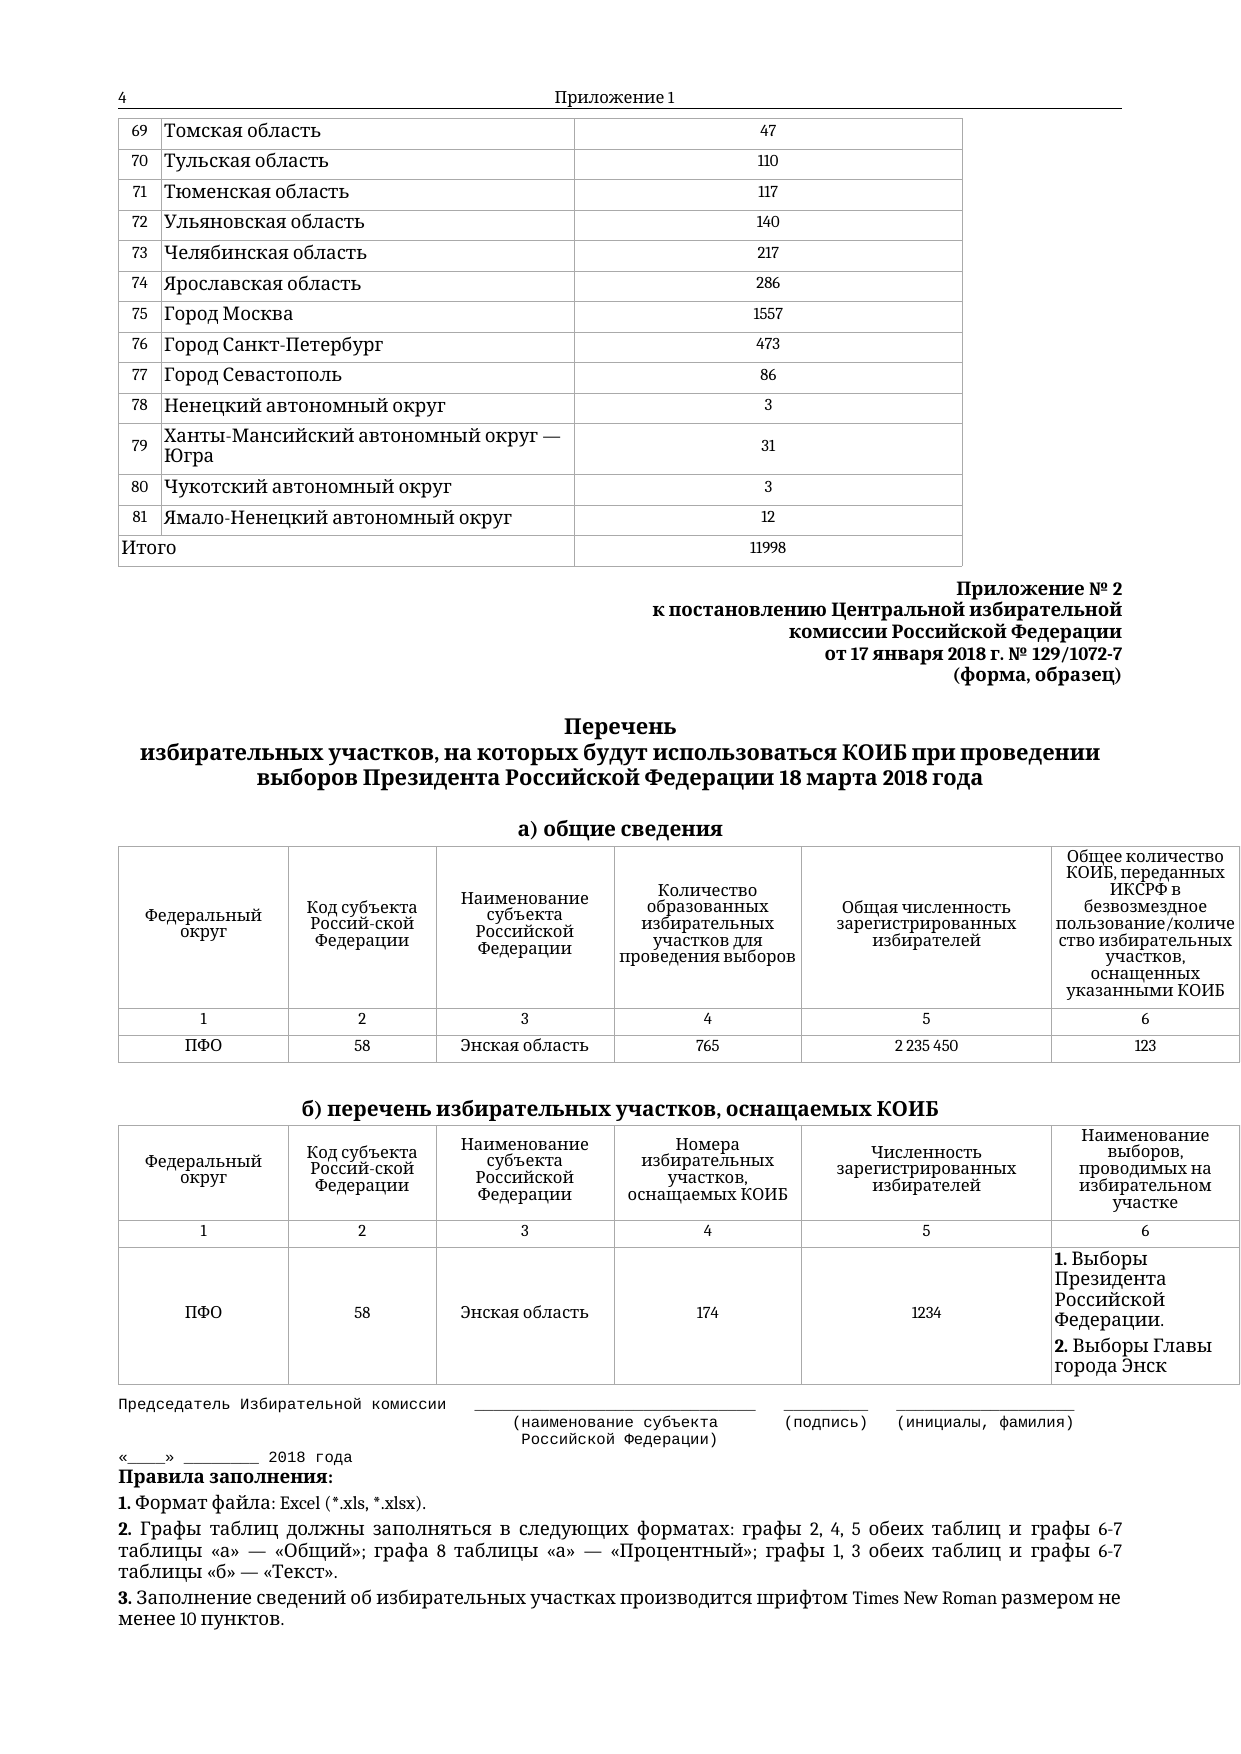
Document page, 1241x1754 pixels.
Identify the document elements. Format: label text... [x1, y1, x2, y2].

table_cell 5 [802, 1009, 1051, 1035]
table_header Общее количество КОИБ, переданных ИКСРФ в безвозмездное пользование/количество избирательных участков, оснащенных указанными КОИБ [1052, 847, 1239, 1008]
table_cell 80 [119, 475, 161, 505]
table_cell 3 [575, 394, 962, 423]
table_cell 1 [119, 1221, 288, 1247]
text 3. Заполнение сведений об избирательных участках производится шрифтом Times New Roman размером не менее 10 пунктов. [118, 1587, 1122, 1631]
table_cell 110 [575, 150, 962, 179]
table_cell ПФО [119, 1036, 288, 1062]
table_cell 286 [575, 272, 962, 301]
subtitle Перечень избирательных участков, на которых будут использоваться КОИБ при проведении выборов Президента Российской Федерации 18 марта 2018 года [118, 715, 1122, 791]
table_cell 1. Выборы Президента Российской Федерации. 2. Выборы Главы города Энск [1052, 1248, 1239, 1384]
table_cell 11998 [575, 536, 962, 566]
table_cell 473 [575, 333, 962, 362]
text Российской Федерации) [118, 1432, 1122, 1449]
table_cell 31 [575, 424, 962, 474]
text (наименование субъекта (подпись) (инициалы, фамилия) [118, 1414, 1122, 1432]
table_cell 6 [1052, 1221, 1239, 1247]
table_cell 3 [437, 1009, 614, 1035]
table_cell 77 [119, 363, 161, 393]
table_cell 78 [119, 394, 161, 423]
table_cell 74 [119, 272, 161, 301]
text Правила заполнения: [118, 1467, 1122, 1489]
text б) перечень избирательных участков, оснащаемых КОИБ [118, 1097, 1122, 1121]
table_cell 174 [615, 1248, 801, 1384]
table_header Код субъекта Россий-ской Федерации [289, 847, 436, 1008]
table_header Количество образованных избирательных участков для проведения выборов [615, 847, 801, 1008]
table_header Код субъекта Россий-ской Федерации [289, 1126, 436, 1220]
table_cell 47 [575, 119, 962, 148]
table_cell 81 [119, 506, 161, 535]
table_cell 73 [119, 241, 161, 271]
table_cell 86 [575, 363, 962, 393]
table_cell 4 [615, 1221, 801, 1247]
table_cell Челябинская область [162, 241, 574, 271]
table_cell Ярославская область [162, 272, 574, 301]
table_cell 117 [575, 180, 962, 209]
table_cell 2 [289, 1009, 436, 1035]
table_header Наименование субъекта Российской Федерации [437, 1126, 614, 1220]
table_cell 72 [119, 211, 161, 240]
text Председатель Избирательной комиссии ______________________________ _________ ___________________ [118, 1396, 1122, 1414]
table_cell Город Москва [162, 302, 574, 332]
table_cell Чукотский автономный округ [162, 475, 574, 505]
table_cell 58 [289, 1036, 436, 1062]
table_cell 76 [119, 333, 161, 362]
table_cell Тульская область [162, 150, 574, 179]
table_cell 6 [1052, 1009, 1239, 1035]
text «____» ________ 2018 года [118, 1449, 1122, 1467]
table_cell Ульяновская область [162, 211, 574, 240]
table_cell Ямало-Ненецкий автономный округ [162, 506, 574, 535]
table_header Наименование субъекта Российской Федерации [437, 847, 614, 1008]
table_cell 79 [119, 424, 161, 474]
table_cell 71 [119, 180, 161, 209]
table_cell 1 [119, 1009, 288, 1035]
table_cell Ханты-Мансийский автономный округ — Югра [162, 424, 574, 474]
text 2. Графы таблиц должны заполняться в следующих форматах: графы 2, 4, 5 обеих таблиц и графы 6-7 таблицы «а» — «Общий»; графа 8 таблицы «а» — «Процентный»; графы 1, 3 обеих таблиц и графы 6-7 таблицы «б» — «Текст». [118, 1518, 1122, 1583]
table_cell 58 [289, 1248, 436, 1384]
table_cell 2 235 450 [802, 1036, 1051, 1062]
table_header Наименование выборов, проводимых на избирательном участке [1052, 1126, 1239, 1220]
table_header Численность зарегистрированных избирателей [802, 1126, 1051, 1220]
table_cell 217 [575, 241, 962, 271]
table_cell Город Севастополь [162, 363, 574, 393]
table_cell ПФО [119, 1248, 288, 1384]
table_cell 2 [289, 1221, 436, 1247]
table_cell 75 [119, 302, 161, 332]
table_cell Итого [119, 536, 574, 566]
table_cell Город Санкт-Петербург [162, 333, 574, 362]
table_cell 140 [575, 211, 962, 240]
table_cell 5 [802, 1221, 1051, 1247]
table_header Федеральный округ [119, 1126, 288, 1220]
table_cell Томская область [162, 119, 574, 148]
text 1. Формат файла: Excel (*.xls, *.xlsx). [118, 1493, 1122, 1514]
table_cell 69 [119, 119, 161, 148]
table_cell 1234 [802, 1248, 1051, 1384]
table_cell Энская область [437, 1036, 614, 1062]
table_cell 70 [119, 150, 161, 179]
text Приложение № 2 к постановлению Центральной избирательной комиссии Российской Федерации от 17 января 2018 г. № 129/1072-7 (форма, образец) [118, 578, 1122, 686]
table_header Федеральный округ [119, 847, 288, 1008]
table_cell 1557 [575, 302, 962, 332]
table_header Номера избирательных участков, оснащаемых КОИБ [615, 1126, 801, 1220]
table_cell 3 [575, 475, 962, 505]
table_cell 4 [615, 1009, 801, 1035]
table_cell 765 [615, 1036, 801, 1062]
table_cell Энская область [437, 1248, 614, 1384]
table_cell Тюменская область [162, 180, 574, 209]
table_header Общая численность зарегистрированных избирателей [802, 847, 1051, 1008]
table_cell Ненецкий автономный округ [162, 394, 574, 423]
table_cell 3 [437, 1221, 614, 1247]
table_cell 12 [575, 506, 962, 535]
table_cell 123 [1052, 1036, 1239, 1062]
text а) общие сведения [118, 818, 1122, 842]
